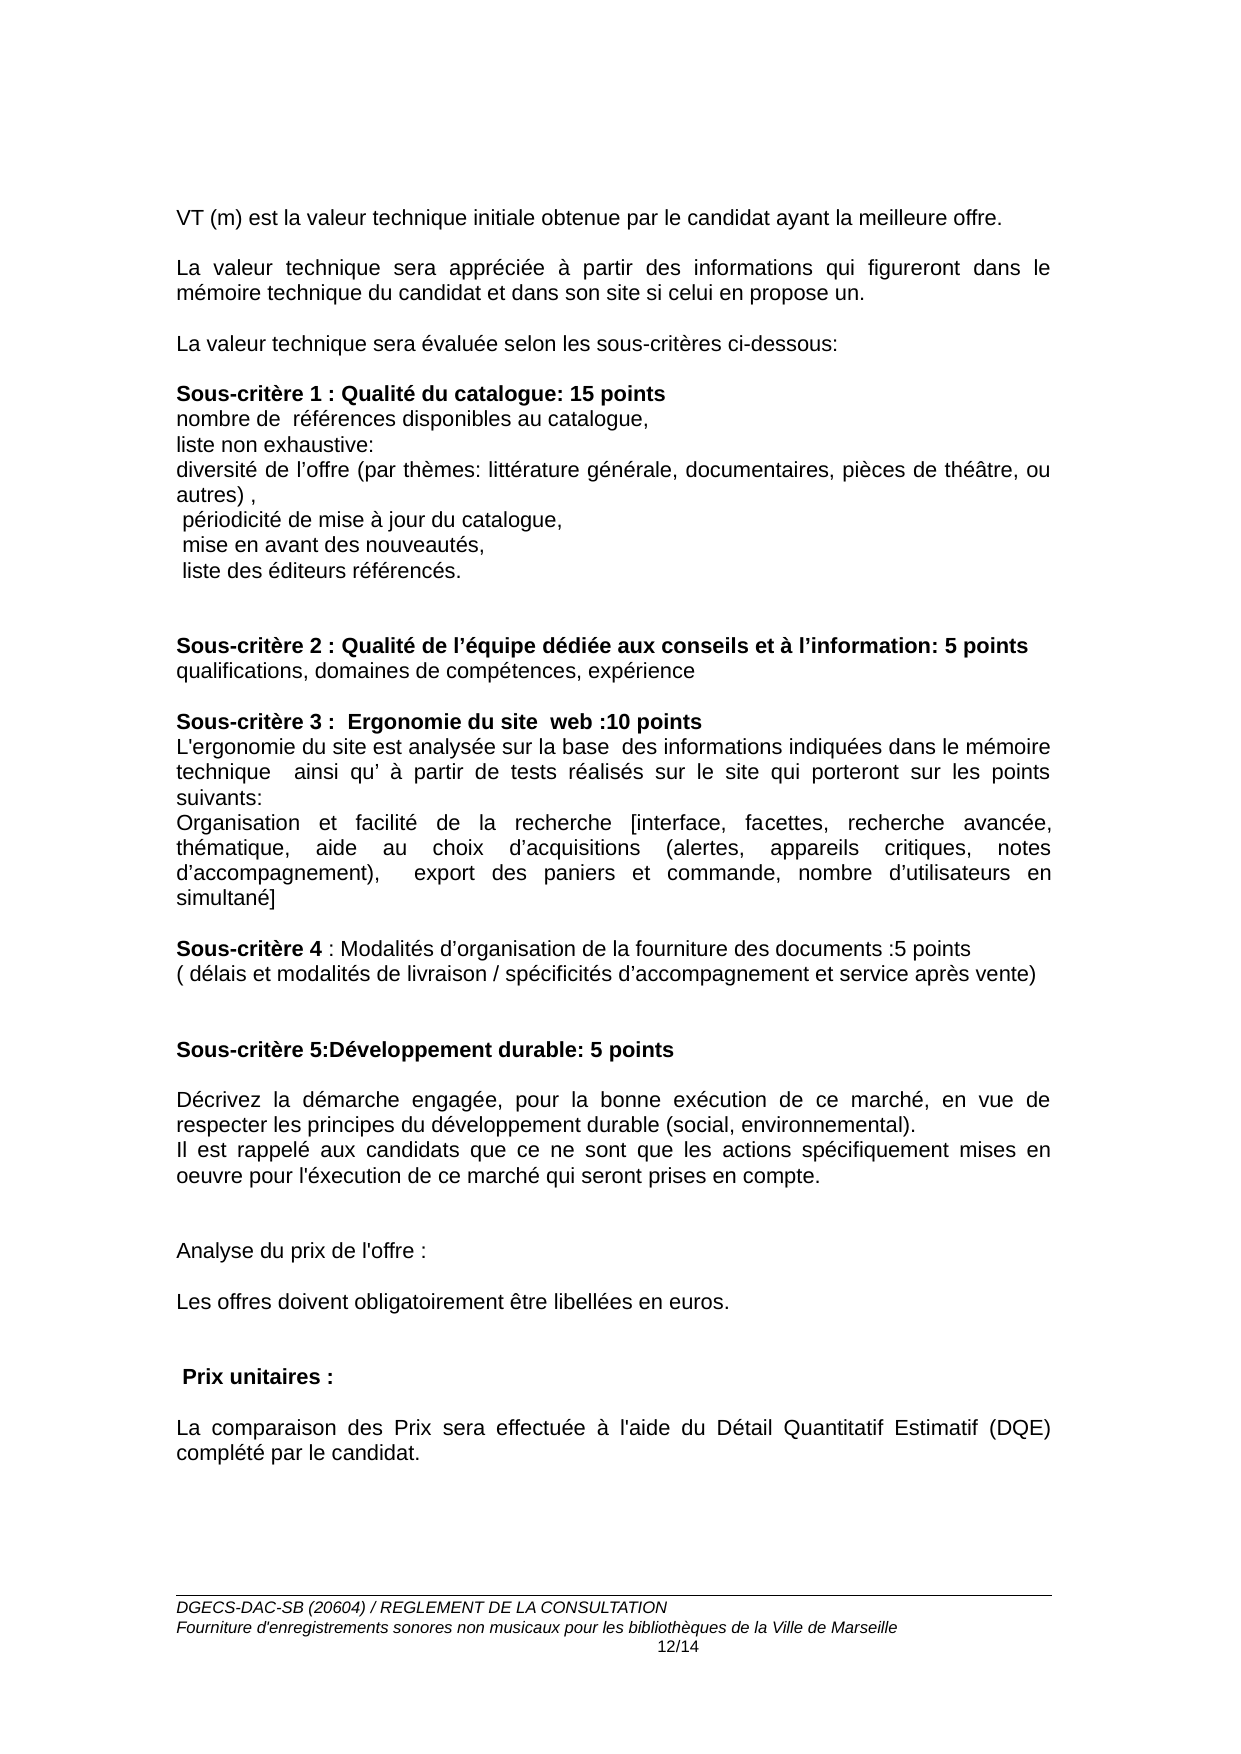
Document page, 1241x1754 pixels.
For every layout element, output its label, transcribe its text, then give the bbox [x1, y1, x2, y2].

text liste des éditeurs référencés. [176, 557, 1052, 583]
text diversité de l’offre (par thèmes: littérature générale, documentaires, pièces de théâtre, ou autres) , [176, 457, 1052, 507]
text Organisation et facilité de la recherche [interface, facettes, recherche avancée, thématique, aide au choix d’acquisitions (alertes, appareils critiques, notes d’accompagnement), export des paniers et commande, nombre d’utilisateurs en simultané] [176, 809, 1052, 910]
text Prix unitaires : [176, 1364, 1052, 1389]
text Sous-critère 1 : Qualité du catalogue: 15 points [176, 381, 1052, 406]
text Sous-critère 3 : Ergonomie du site web :10 points [176, 709, 1052, 734]
text L'ergonomie du site est analysée sur la base des informations indiquées dans le mémoire technique ainsi qu’ à partir de tests réalisés sur le site qui porteront sur les points suivants: [176, 734, 1052, 809]
text VT (m) est la valeur technique initiale obtenue par le candidat ayant la meilleure offre. [176, 204, 1052, 230]
text Sous-critère 5:Développement durable: 5 points [176, 1036, 1052, 1062]
text qualifications, domaines de compétences, expérience [176, 658, 1052, 683]
text Sous-critère 4 : Modalités d’organisation de la fourniture des documents :5 points [176, 936, 1052, 961]
text La valeur technique sera appréciée à partir des informations qui figureront dans le mémoire technique du candidat et dans son site si celui en propose un. [176, 255, 1052, 305]
text Il est rappelé aux candidats que ce ne sont que les actions spécifiquement mises en oeuvre pour l'éxecution de ce marché qui seront prises en compte. [176, 1137, 1052, 1188]
text liste non exhaustive: [176, 431, 1052, 457]
text ( délais et modalités de livraison / spécificités d’accompagnement et service après vente) [176, 961, 1052, 986]
text nombre de références disponibles au catalogue, [176, 406, 1052, 431]
text Sous-critère 2 : Qualité de l’équipe dédiée aux conseils et à l’information: 5 points [176, 633, 1052, 658]
text Les offres doivent obligatoirement être libellées en euros. [176, 1288, 1052, 1314]
text périodicité de mise à jour du catalogue, [176, 507, 1052, 532]
text mise en avant des nouveautés, [176, 532, 1052, 557]
text La valeur technique sera évaluée selon les sous-critères ci-dessous: [176, 331, 1052, 356]
text La comparaison des Prix sera effectuée à l'aide du Détail Quantitatif Estimatif (DQE) complété par le candidat. [176, 1414, 1052, 1465]
text Décrivez la démarche engagée, pour la bonne exécution de ce marché, en vue de respecter les principes du développement durable (social, environnemental). [176, 1087, 1052, 1137]
text Analyse du prix de l'offre : [176, 1238, 1052, 1263]
